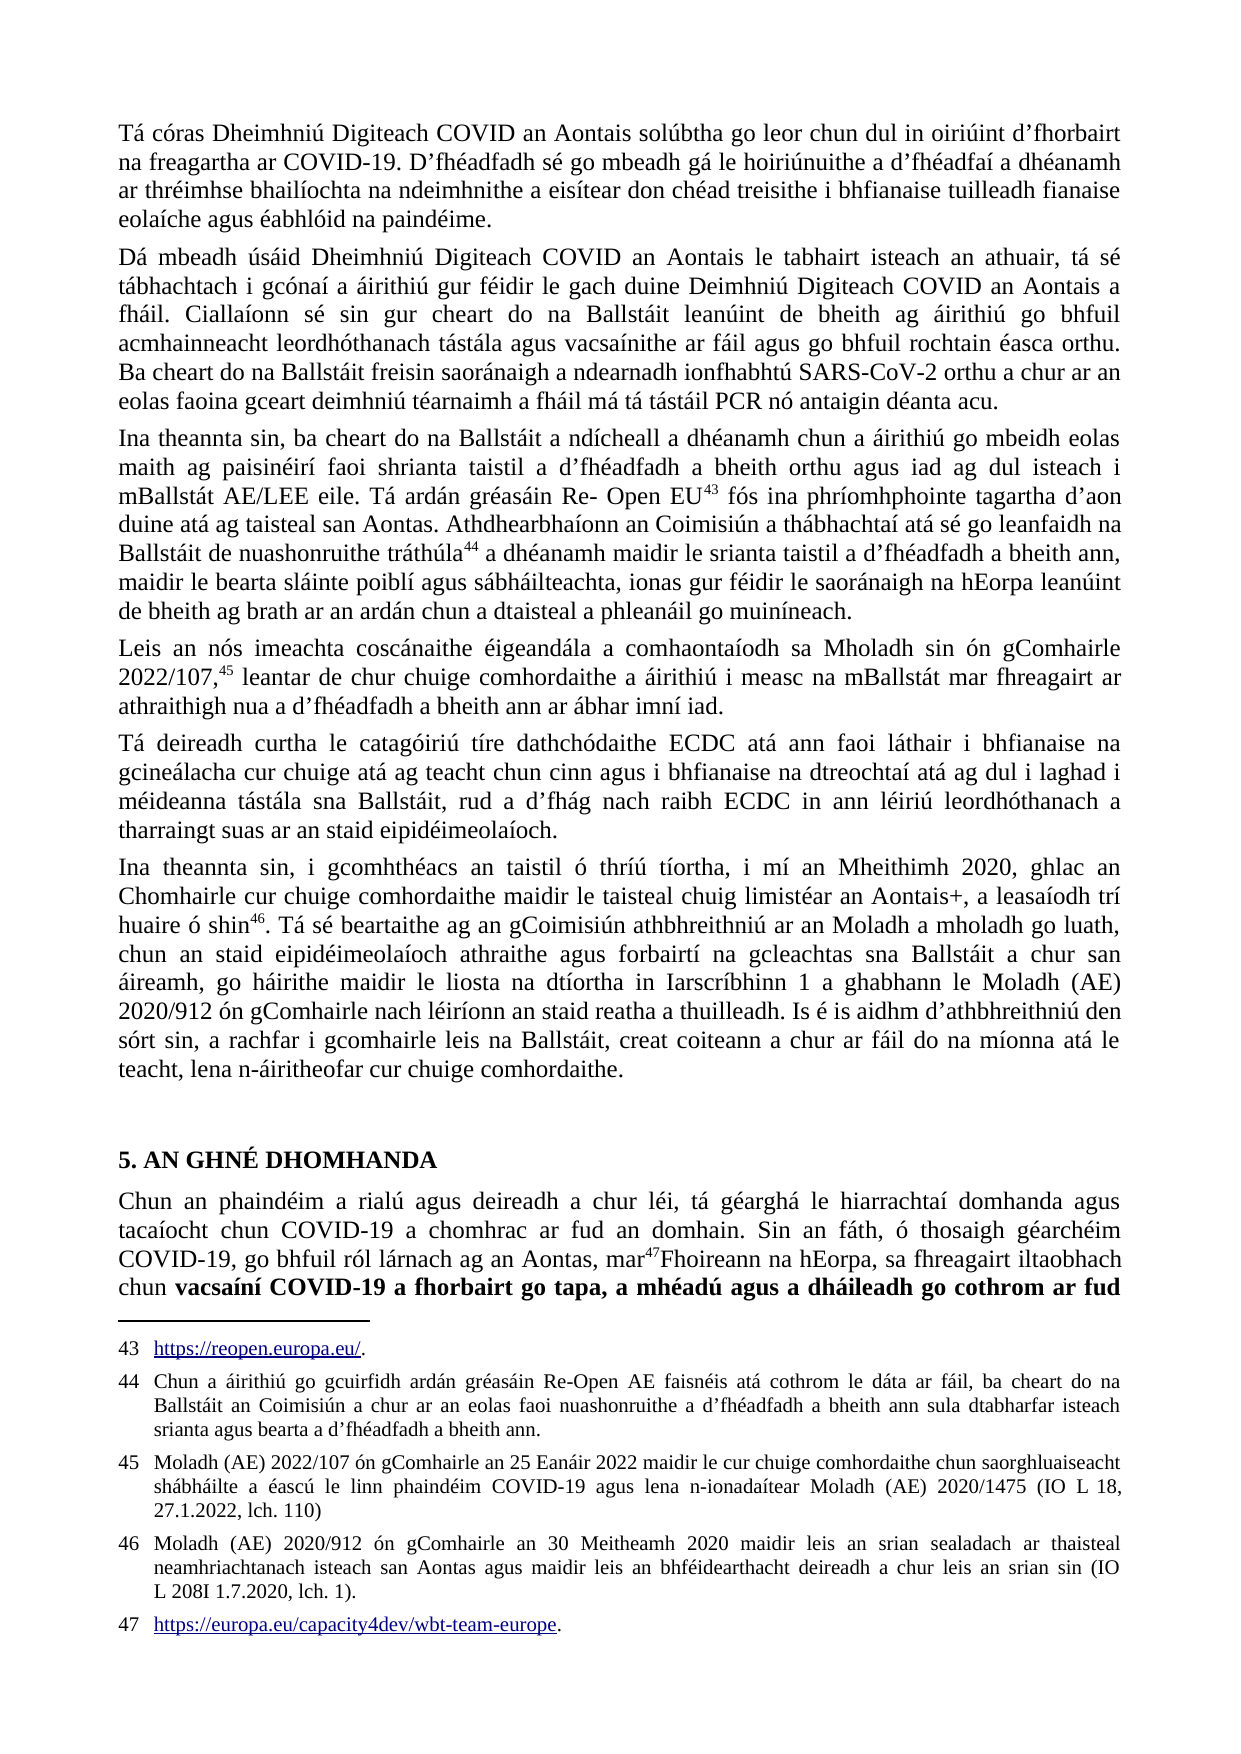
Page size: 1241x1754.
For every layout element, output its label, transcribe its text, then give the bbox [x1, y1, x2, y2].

text Leis an nós imeachta coscánaithe éigeandála a comhaontaíodh sa Mholadh sin ón gComhairle 2022/107, leantar de chur chuige comhordaithe a áirithiú i measc na mBallstát mar fhreagairt ar athraithigh nua a d’fhéadfadh a bheith ann ar ábhar imní iad. [118, 633, 1122, 720]
text Ina theannta sin, ba cheart do na Ballstáit a ndícheall a dhéanamh chun a áirithiú go mbeidh eolas maith ag paisinéirí faoi shrianta taistil a d’fhéadfadh a bheith orthu agus iad ag dul isteach i mBallstát AE/LEE eile. Tá ardán gréasáin Re- Open EU fós ina phríomhphointe tagartha d’aon duine atá ag taisteal san Aontas. Athdhearbhaíonn an Coimisiún a thábhachtaí atá sé go leanfaidh na Ballstáit de nuashonruithe tráthúla a dhéanamh maidir le srianta taistil a d’fhéadfadh a bheith ann, maidir le bearta sláinte poiblí agus sábháilteachta, ionas gur féidir le saoránaigh na hEorpa leanúint de bheith ag brath ar an ardán chun a dtaisteal a phleanáil go muiníneach. [118, 423, 1122, 624]
subtitle 5. AN GHNÉ DHOMHANDA [118, 1145, 1122, 1174]
text Dá mbeadh úsáid Dheimhniú Digiteach COVID an Aontais le tabhairt isteach an athuair, tá sé tábhachtach i gcónaí a áirithiú gur féidir le gach duine Deimhniú Digiteach COVID an Aontais a fháil. Ciallaíonn sé sin gur cheart do na Ballstáit leanúint de bheith ag áirithiú go bhfuil acmhainneacht leordhóthanach tástála agus vacsaínithe ar fáil agus go bhfuil rochtain éasca orthu. Ba cheart do na Ballstáit freisin saoránaigh a ndearnadh ionfhabhtú SARS-CoV-2 orthu a chur ar an eolas faoina gceart deimhniú téarnaimh a fháil má tá tástáil PCR nó antaigin déanta acu. [118, 242, 1122, 414]
text https://europa.eu/capacity4dev/wbt-team-europe. [118, 1612, 1122, 1636]
text Moladh (AE) 2020/912 ón gComhairle an 30 Meitheamh 2020 maidir leis an srian sealadach ar thaisteal neamhriachtanach isteach san Aontas agus maidir leis an bhféidearthacht deireadh a chur leis an srian sin (IO L 208I 1.7.2020, lch. 1). [118, 1531, 1122, 1603]
text Moladh (AE) 2022/107 ón gComhairle an 25 Eanáir 2022 maidir le cur chuige comhordaithe chun saorghluaiseacht shábháilte a éascú le linn phaindéim COVID-19 agus lena n-ionadaítear Moladh (AE) 2020/1475 (IO L 18, 27.1.2022, lch. 110) [118, 1450, 1122, 1522]
text Tá deireadh curtha le catagóiriú tíre dathchódaithe ECDC atá ann faoi láthair i bhfianaise na gcineálacha cur chuige atá ag teacht chun cinn agus i bhfianaise na dtreochtaí atá ag dul i laghad i méideanna tástála sna Ballstáit, rud a d’fhág nach raibh ECDC in ann léiriú leordhóthanach a tharraingt suas ar an staid eipidéimeolaíoch. [118, 728, 1122, 843]
text Chun an phaindéim a rialú agus deireadh a chur léi, tá géarghá le hiarrachtaí domhanda agus tacaíocht chun COVID-19 a chomhrac ar fud an domhain. Sin an fáth, ó thosaigh géarchéim COVID-19, go bhfuil ról lárnach ag an Aontas, marFhoireann na hEorpa, sa fhreagairt iltaobhach chun vacsaíní COVID-19 a fhorbairt go tapa, a mhéadú agus a dháileadh go cothrom ar fud [118, 1186, 1122, 1301]
text Chun a áirithiú go gcuirfidh ardán gréasáin Re-Open AE faisnéis atá cothrom le dáta ar fáil, ba cheart do na Ballstáit an Coimisiún a chur ar an eolas faoi nuashonruithe a d’fhéadfadh a bheith ann sula dtabharfar isteach srianta agus bearta a d’fhéadfadh a bheith ann. [118, 1369, 1122, 1441]
text https://reopen.europa.eu/. [118, 1336, 1122, 1360]
text Ina theannta sin, i gcomhthéacs an taistil ó thríú tíortha, i mí an Mheithimh 2020, ghlac an Chomhairle cur chuige comhordaithe maidir le taisteal chuig limistéar an Aontais+, a leasaíodh trí huaire ó shin. Tá sé beartaithe ag an gCoimisiún athbhreithniú ar an Moladh a mholadh go luath, chun an staid eipidéimeolaíoch athraithe agus forbairtí na gcleachtas sna Ballstáit a chur san áireamh, go háirithe maidir le liosta na dtíortha in Iarscríbhinn 1 a ghabhann le Moladh (AE) 2020/912 ón gComhairle nach léiríonn an staid reatha a thuilleadh. Is é is aidhm d’athbhreithniú den sórt sin, a rachfar i gcomhairle leis na Ballstáit, creat coiteann a chur ar fáil do na míonna atá le teacht, lena n-áiritheofar cur chuige comhordaithe. [118, 852, 1122, 1082]
text Tá córas Dheimhniú Digiteach COVID an Aontais solúbtha go leor chun dul in oiriúint d’fhorbairt na freagartha ar COVID-19. D’fhéadfadh sé go mbeadh gá le hoiriúnuithe a d’fhéadfaí a dhéanamh ar thréimhse bhailíochta na ndeimhnithe a eisítear don chéad treisithe i bhfianaise tuilleadh fianaise eolaíche agus éabhlóid na paindéime. [118, 118, 1122, 233]
